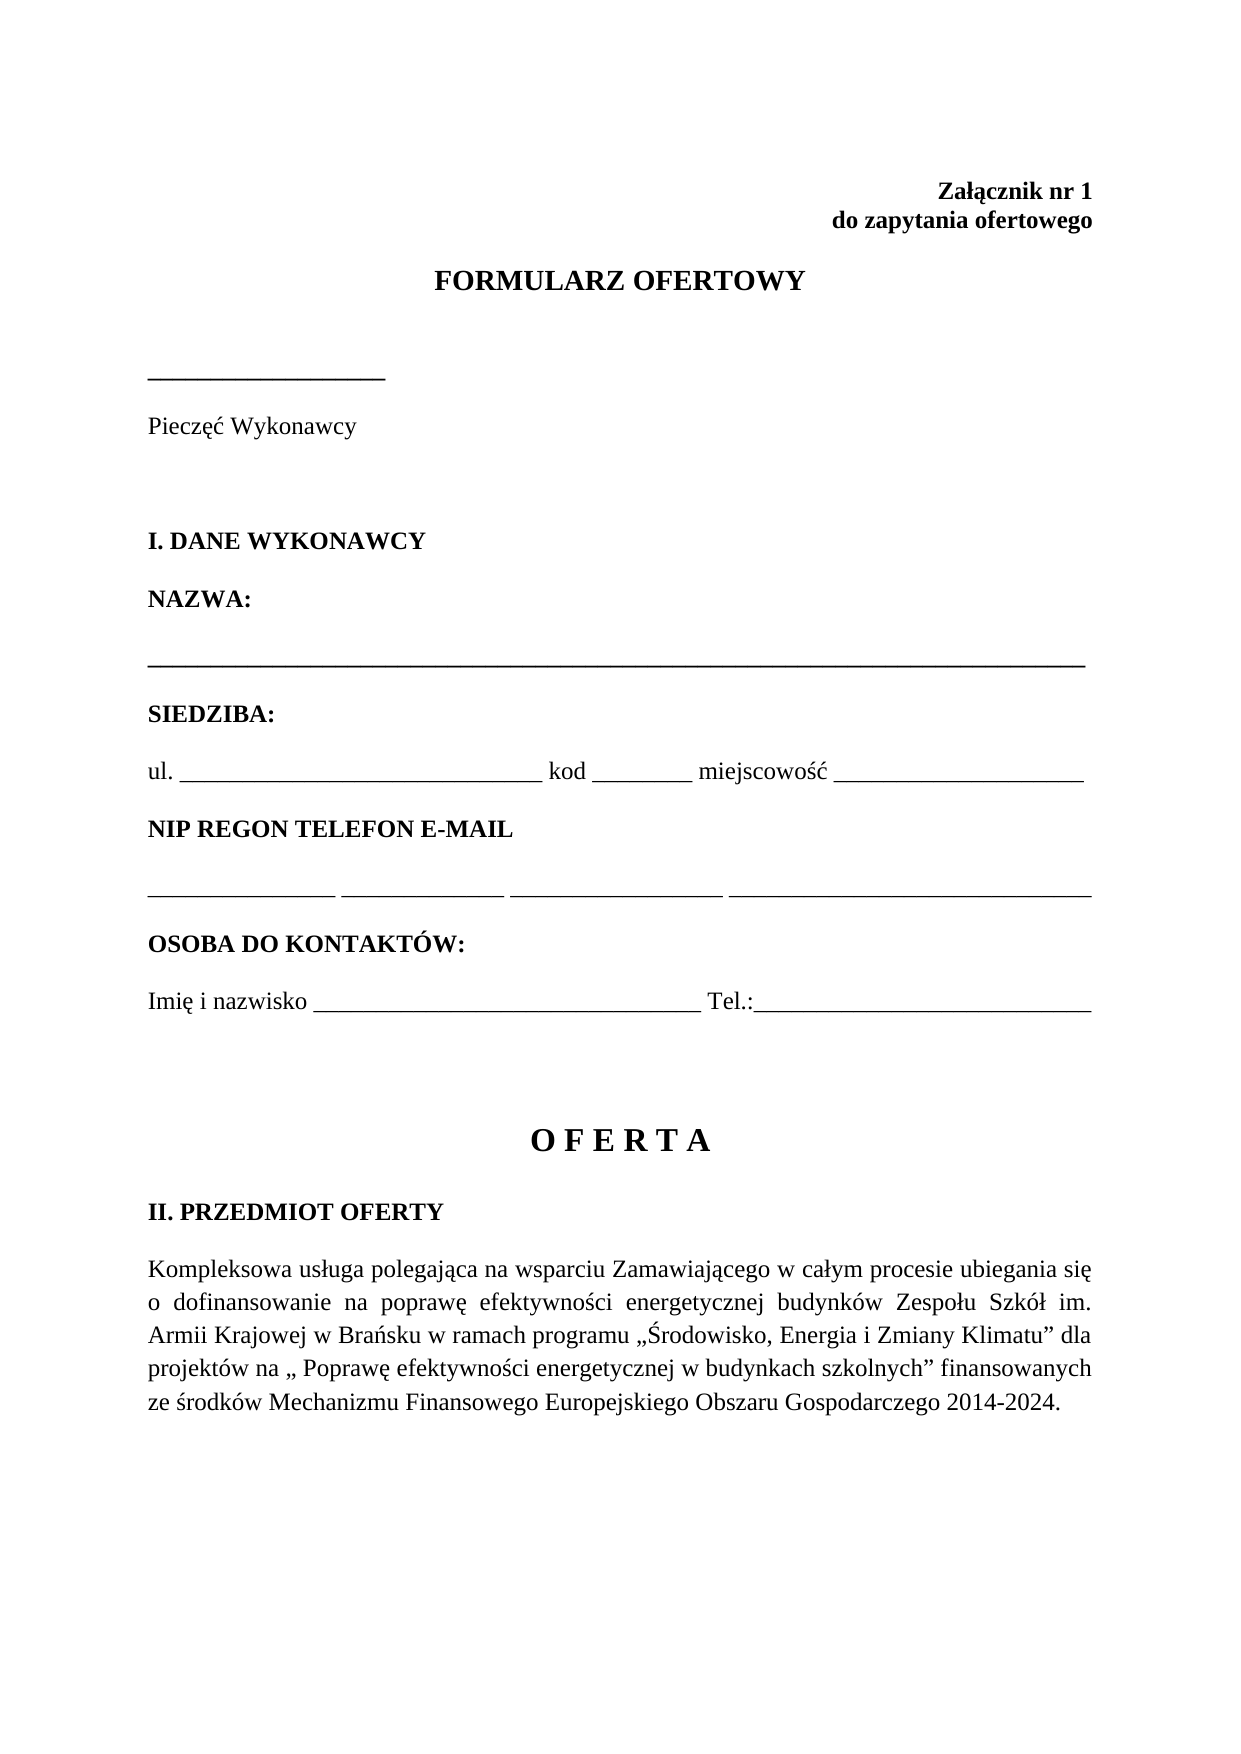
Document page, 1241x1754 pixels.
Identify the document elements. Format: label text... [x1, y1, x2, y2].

text SIEDZIBA: [148, 699, 1093, 727]
text _______________ _____________ _________________ _____________________________ [148, 871, 1093, 900]
text II. PRZEDMIOT OFERTY [148, 1197, 1093, 1226]
text I. DANE WYKONAWCY [148, 526, 1093, 555]
text NIP REGON TELEFON E-MAIL [148, 814, 1093, 842]
text Pieczęć Wykonawcy [148, 411, 1093, 440]
text O F E R T A [148, 1120, 1093, 1159]
text ul. _____________________________ kod ________ miejscowość ____________________ [148, 756, 1093, 785]
text FORMULARZ OFERTOWY [148, 263, 1093, 296]
text ___________________________________________________________________________ [148, 641, 1093, 670]
text Załącznik nr 1 [148, 176, 1093, 205]
text NAZWA: [148, 584, 1093, 612]
text do zapytania ofertowego [148, 205, 1093, 234]
text Imię i nazwisko _______________________________ Tel.:___________________________ [148, 986, 1093, 1015]
text Kompleksowa usługa polegająca na wsparciu Zamawiającego w całym procesie ubiegania się o dofinansowanie na poprawę efektywności energetycznej budynków Zespołu Szkół im. Armii Krajowej w Brańsku w ramach programu „Środowisko, Energia i Zmiany Klimatu” dla projektów na „ Poprawę efektywności energetycznej w budynkach szkolnych” finansowanych ze środków Mechanizmu Finansowego Europejskiego Obszaru Gospodarczego 2014-2024. [148, 1254, 1093, 1415]
text ___________________ [148, 354, 1093, 382]
text OSOBA DO KONTAKTÓW: [148, 929, 1093, 957]
